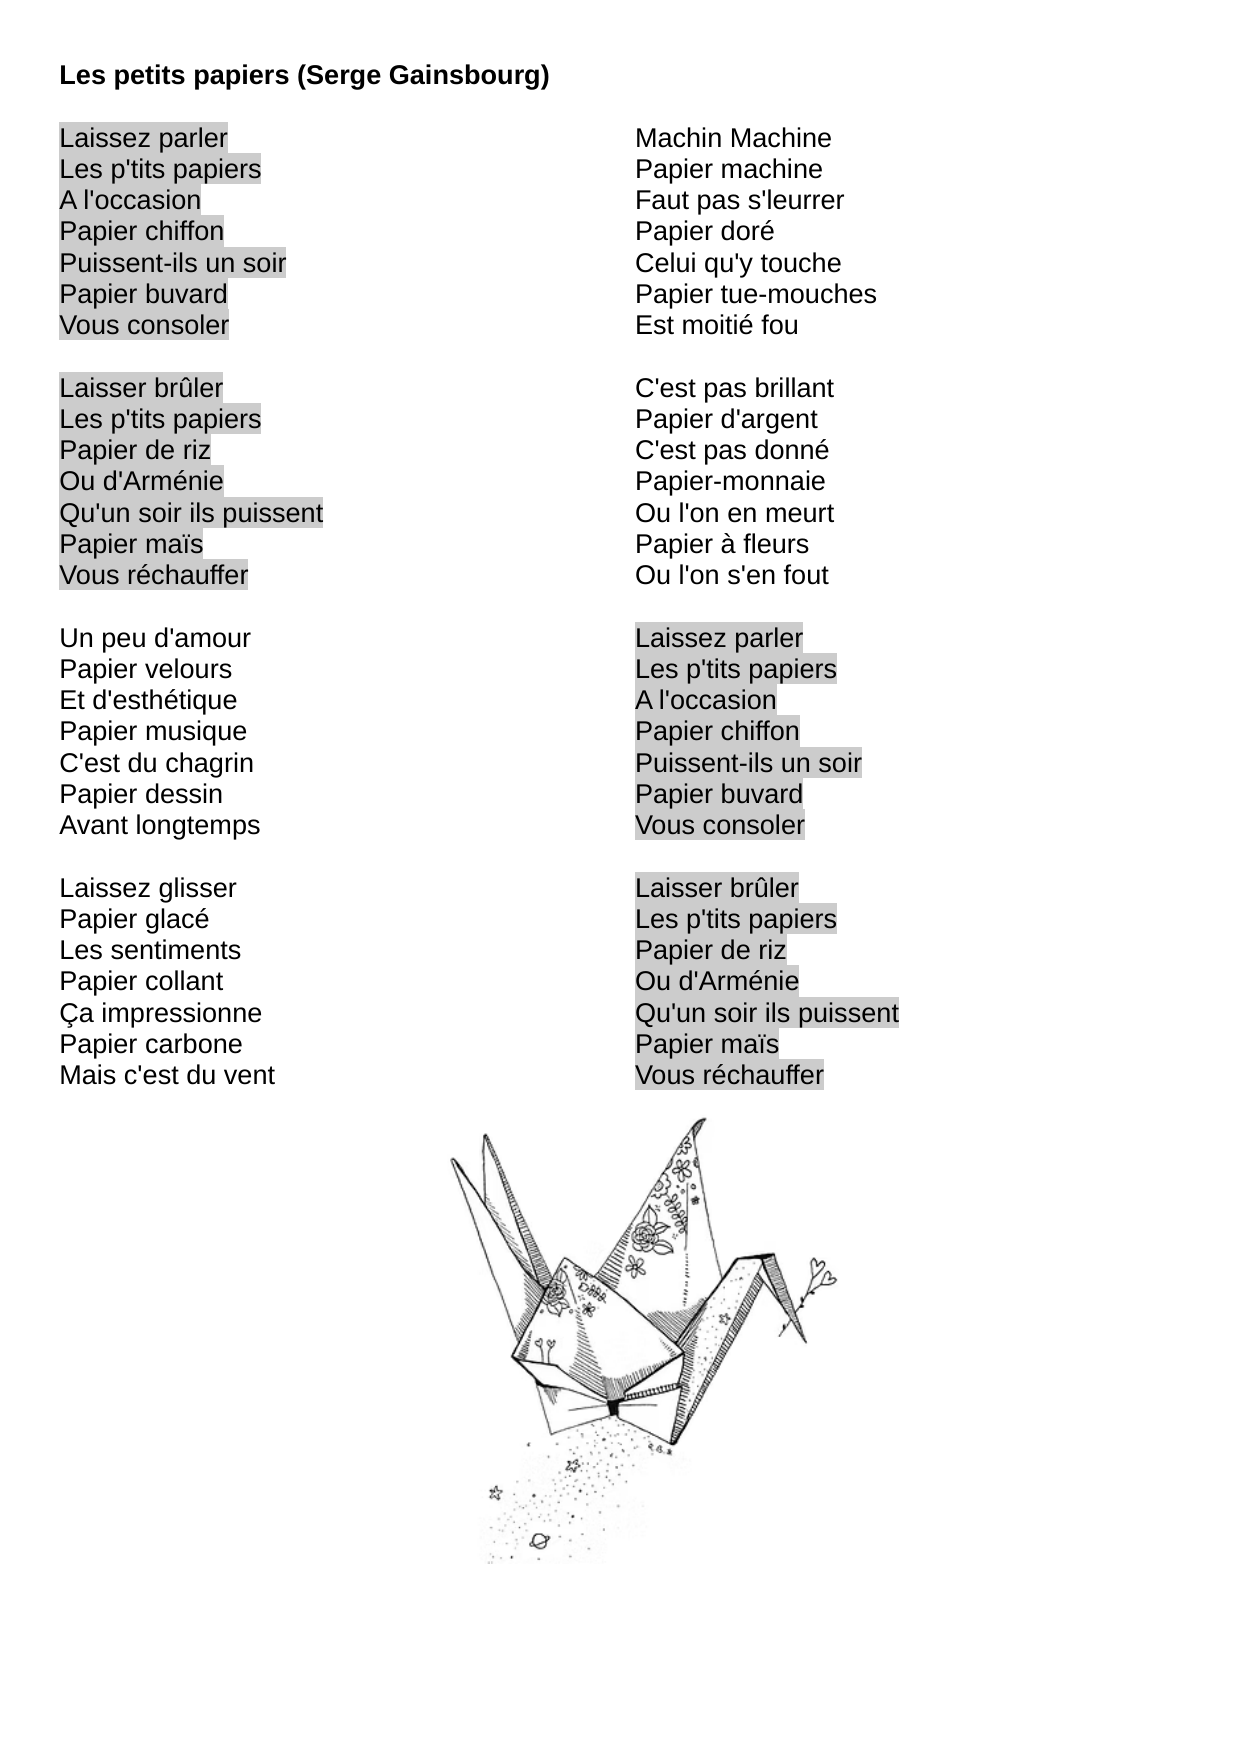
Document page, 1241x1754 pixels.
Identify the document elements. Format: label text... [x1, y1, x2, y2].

text Papier de riz [59, 434, 605, 465]
text Les petits papiers (Serge Gainsbourg) [59, 59, 1181, 90]
text Papier velours [59, 653, 605, 684]
text Les p'tits papiers [635, 653, 1181, 684]
text Un peu d'amour [59, 622, 605, 653]
text Puissent-ils un soir [59, 247, 605, 278]
text Ou d'Arménie [635, 965, 1181, 997]
text Celui qu'y touche [635, 247, 1181, 278]
text C'est pas donné [635, 434, 1181, 465]
text Vous consoler [59, 309, 605, 340]
text Laissez parler [635, 622, 1181, 653]
text Machin Machine [635, 122, 1181, 153]
text Papier glacé [59, 903, 605, 934]
text Ou l'on s'en fout [635, 559, 1181, 590]
text Laisser brûler [635, 872, 1181, 903]
text Papier tue-mouches [635, 278, 1181, 309]
text Faut pas s'leurrer [635, 184, 1181, 215]
text Ça impressionne [59, 997, 605, 1028]
text Laissez parler [59, 122, 605, 153]
text Papier doré [635, 215, 1181, 247]
text Papier buvard [635, 778, 1181, 809]
text Ou l'on en meurt [635, 497, 1181, 528]
text Avant longtemps [59, 809, 605, 840]
text Est moitié fou [635, 309, 1181, 340]
text Papier musique [59, 715, 605, 747]
text Les p'tits papiers [59, 153, 605, 184]
text Qu'un soir ils puissent [635, 997, 1181, 1028]
text Papier d'argent [635, 403, 1181, 434]
text Et d'esthétique [59, 684, 605, 715]
picture [417, 1110, 861, 1564]
text Papier chiffon [59, 215, 605, 247]
text Papier buvard [59, 278, 605, 309]
text Papier carbone [59, 1028, 605, 1059]
text Papier dessin [59, 778, 605, 809]
text Les sentiments [59, 934, 605, 965]
text Papier de riz [635, 934, 1181, 965]
text A l'occasion [635, 684, 1181, 715]
text Qu'un soir ils puissent [59, 497, 605, 528]
text Les p'tits papiers [635, 903, 1181, 934]
text Mais c'est du vent [59, 1059, 605, 1090]
text Laissez glisser [59, 872, 605, 903]
text Papier collant [59, 965, 605, 997]
text Vous réchauffer [59, 559, 605, 590]
text Laisser brûler [59, 372, 605, 403]
text Papier maïs [59, 528, 605, 559]
text Ou d'Arménie [59, 465, 605, 497]
text Puissent-ils un soir [635, 747, 1181, 778]
text Papier maïs [635, 1028, 1181, 1059]
text Les p'tits papiers [59, 403, 605, 434]
text A l'occasion [59, 184, 605, 215]
text C'est pas brillant [635, 372, 1181, 403]
text Vous réchauffer [635, 1059, 1181, 1090]
text Papier chiffon [635, 715, 1181, 747]
text Papier machine [635, 153, 1181, 184]
text C'est du chagrin [59, 747, 605, 778]
text Papier-monnaie [635, 465, 1181, 497]
text Papier à fleurs [635, 528, 1181, 559]
text Vous consoler [635, 809, 1181, 840]
